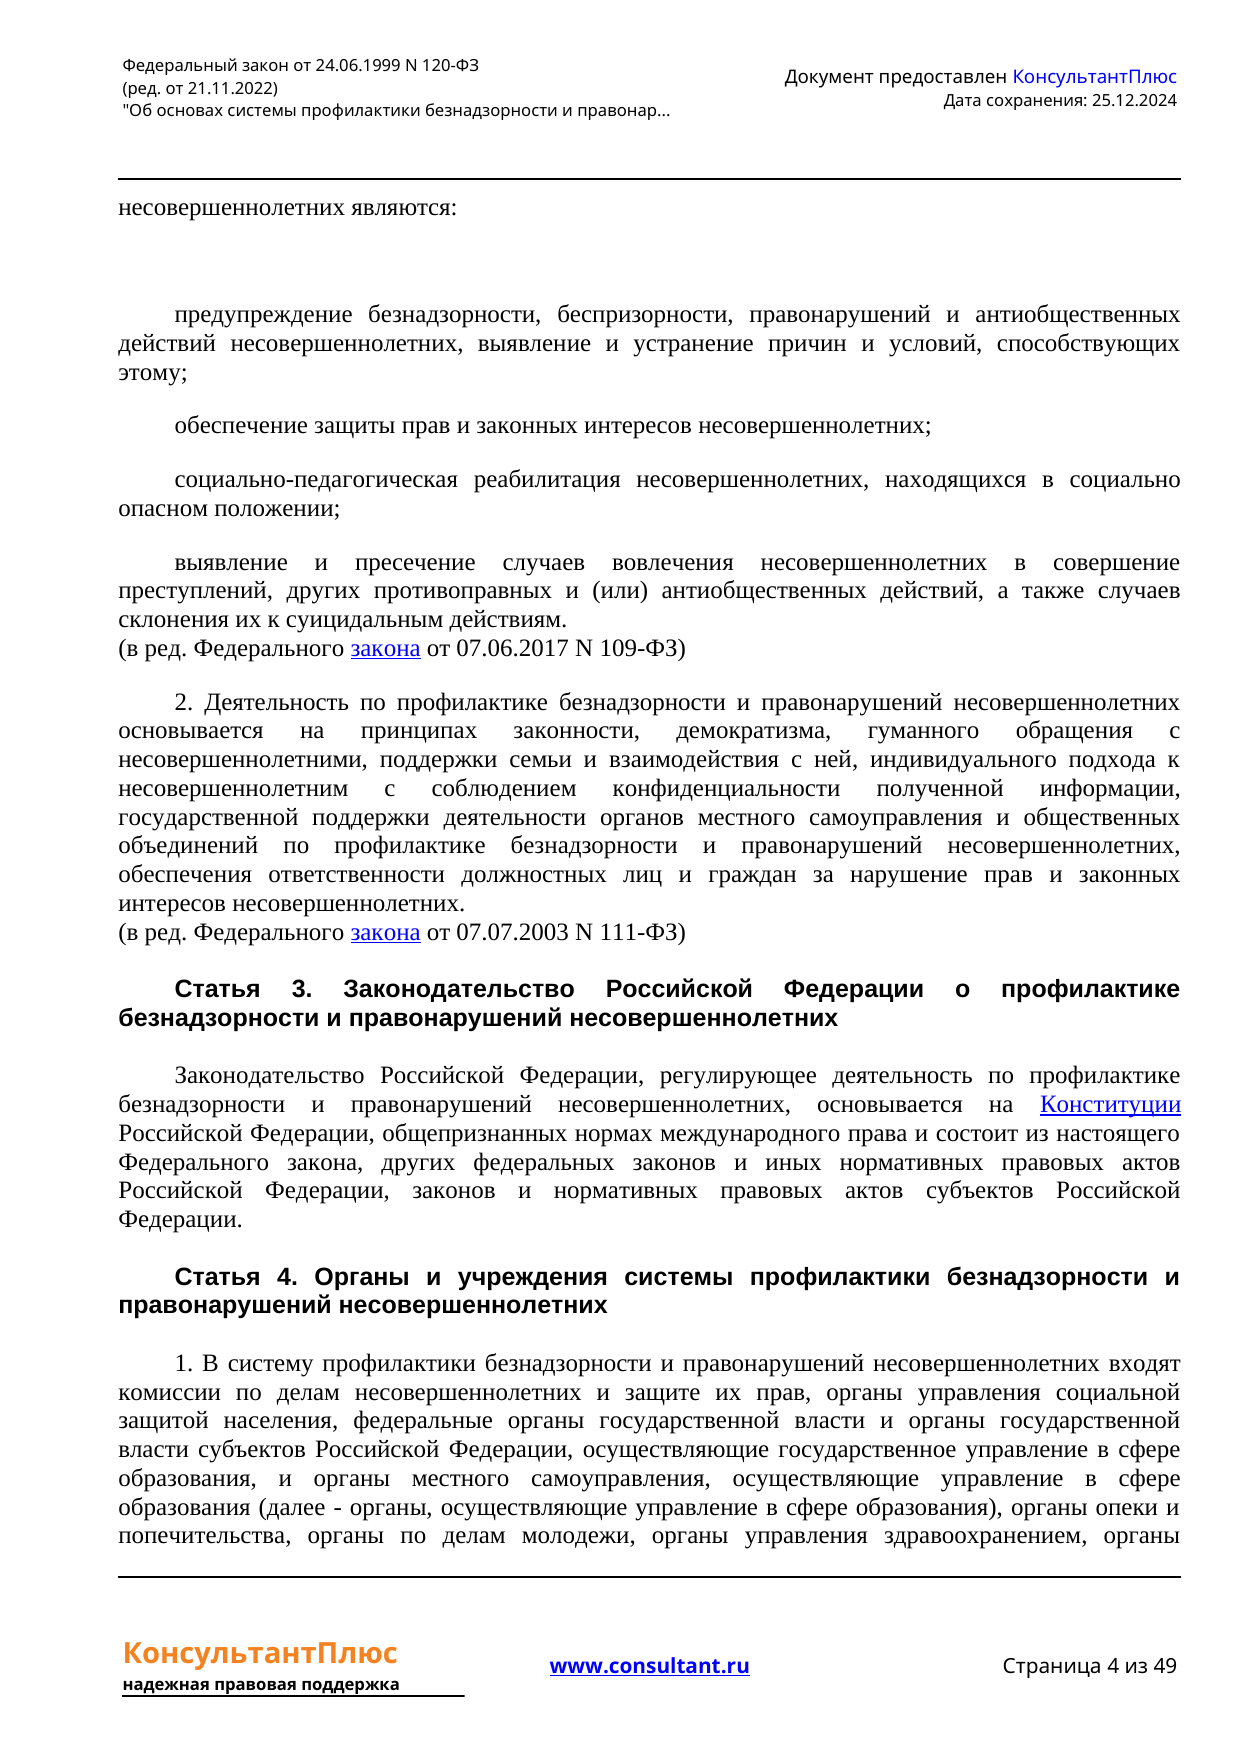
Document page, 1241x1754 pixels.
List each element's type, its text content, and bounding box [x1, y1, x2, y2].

text (в ред. Федерального закона от 07.06.2017 N 109-ФЗ) [118, 633, 1181, 662]
text 2. Деятельность по профилактике безнадзорности и правонарушений несовершеннолетних основывается на принципах законности, демократизма, гуманного обращения с несовершеннолетними, поддержки семьи и взаимодействия с ней, индивидуального подхода к несовершеннолетним с соблюдением конфиденциальности полученной информации, государственной поддержки деятельности органов местного самоуправления и общественных объединений по профилактике безнадзорности и правонарушений несовершеннолетних, обеспечения ответственности должностных лиц и граждан за нарушение прав и законных интересов несовершеннолетних. [118, 687, 1181, 917]
title Статья 4. Органы и учреждения системы профилактики безнадзорности и правонарушений несовершеннолетних [118, 1262, 1181, 1319]
title Статья 3. Законодательство Российской Федерации о профилактике безнадзорности и правонарушений несовершеннолетних [118, 974, 1181, 1032]
text несовершеннолетних являются: [118, 192, 1181, 221]
text обеспечение защиты прав и законных интересов несовершеннолетних; [118, 411, 1181, 439]
text социально-педагогическая реабилитация несовершеннолетних, находящихся в социально опасном положении; [118, 464, 1181, 522]
text предупреждение безнадзорности, беспризорности, правонарушений и антиобщественных действий несовершеннолетних, выявление и устранение причин и условий, способствующих этому; [118, 299, 1181, 386]
text Законодательство Российской Федерации, регулирующее деятельность по профилактике безнадзорности и правонарушений несовершеннолетних, основывается на Конституции Российской Федерации, общепризнанных нормах международного права и состоит из настоящего Федерального закона, других федеральных законов и иных нормативных правовых актов Российской Федерации, законов и нормативных правовых актов субъектов Российской Федерации. [118, 1061, 1181, 1233]
text (в ред. Федерального закона от 07.07.2003 N 111-ФЗ) [118, 917, 1181, 946]
text выявление и пресечение случаев вовлечения несовершеннолетних в совершение преступлений, других противоправных и (или) антиобщественных действий, а также случаев склонения их к суицидальным действиям. [118, 547, 1181, 633]
text 1. В систему профилактики безнадзорности и правонарушений несовершеннолетних входят комиссии по делам несовершеннолетних и защите их прав, органы управления социальной защитой населения, федеральные органы государственной власти и органы государственной власти субъектов Российской Федерации, осуществляющие государственное управление в сфере образования, и органы местного самоуправления, осуществляющие управление в сфере образования (далее - органы, осуществляющие управление в сфере образования), органы опеки и попечительства, органы по делам молодежи, органы управления здравоохранением, органы [118, 1348, 1181, 1549]
